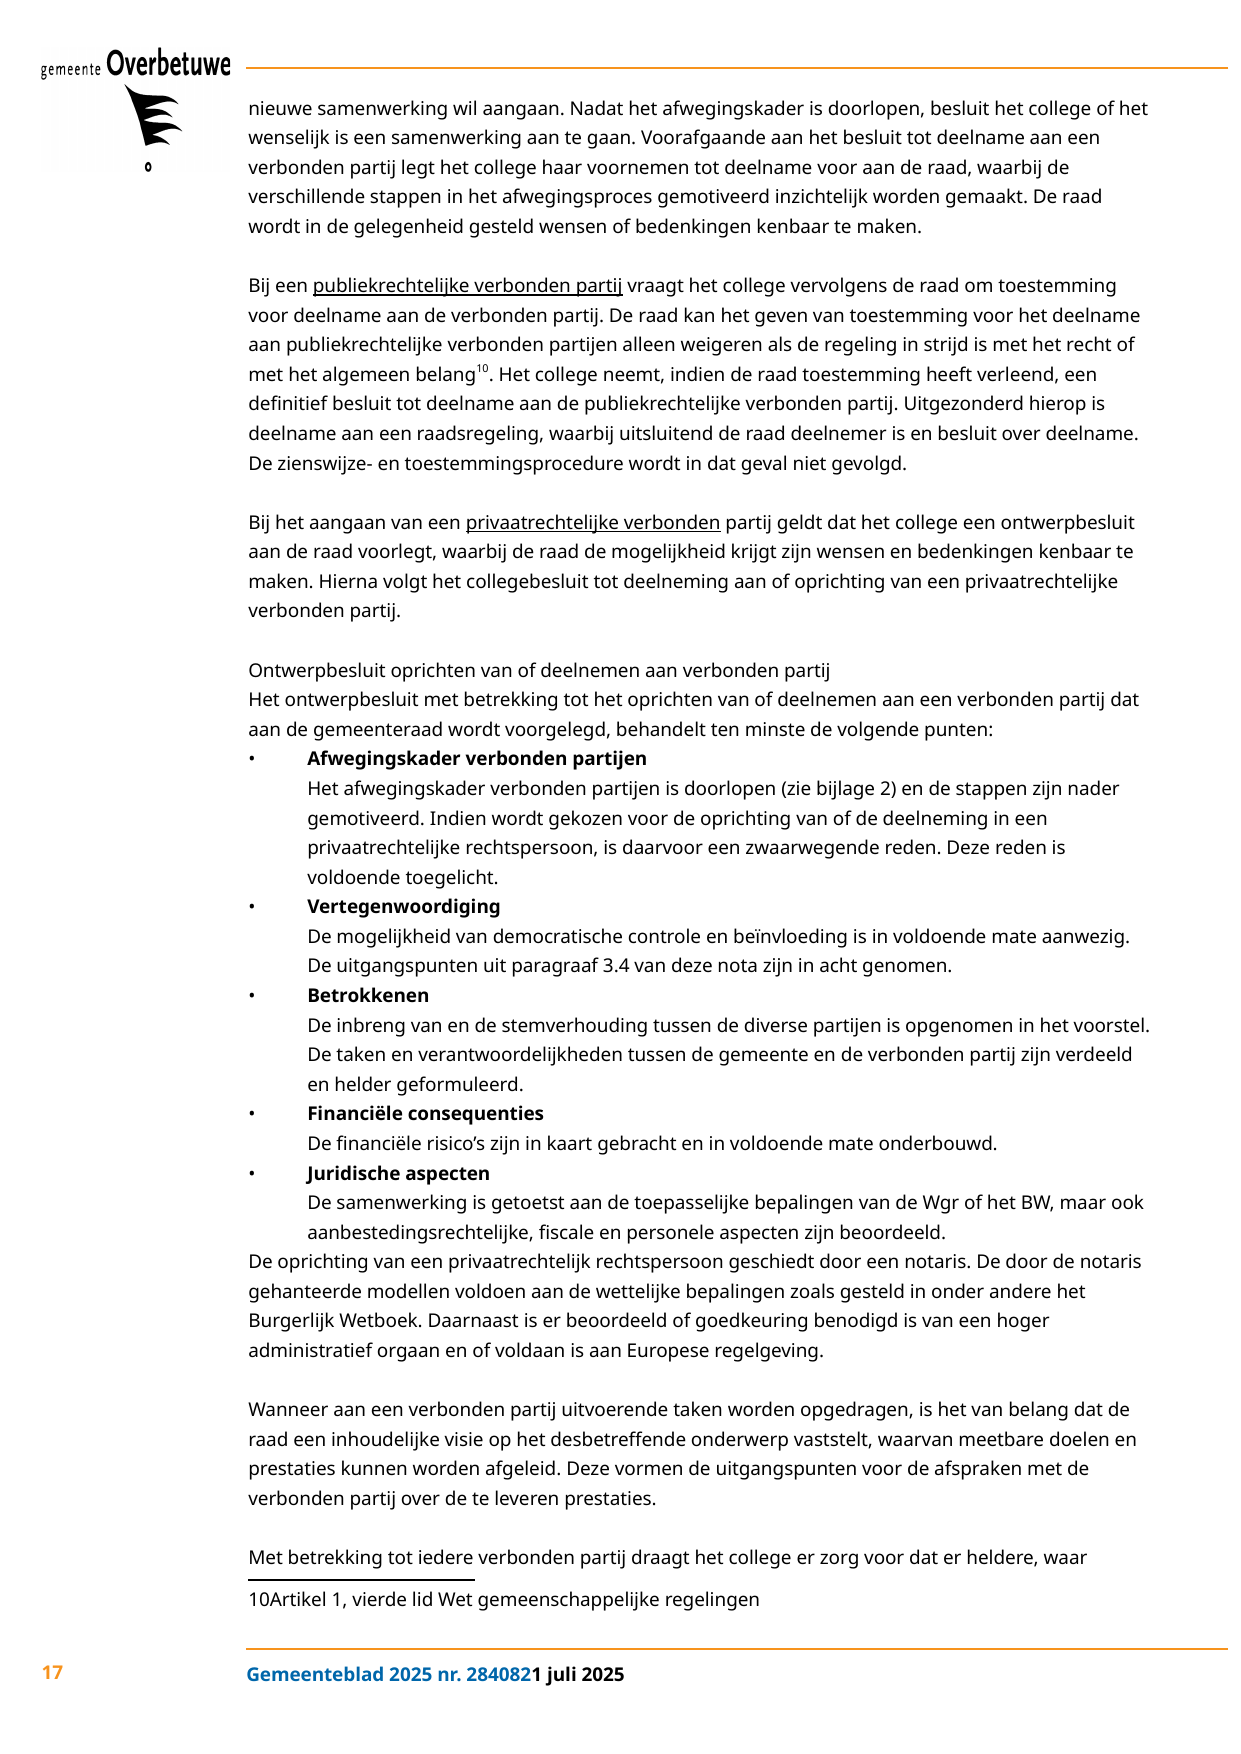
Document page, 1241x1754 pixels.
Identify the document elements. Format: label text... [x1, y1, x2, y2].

text Met betrekking tot iedere verbonden partij draagt het college er zorg voor dat er heldere, waar [248, 1544, 1152, 1570]
picture [41, 47, 231, 172]
list Vertegenwoordiging [248, 893, 1152, 919]
text Ontwerpbesluit oprichten van of deelnemen aan verbonden partij [248, 657, 1152, 683]
list Betrokkenen [248, 982, 1152, 1008]
list De financiële risico’s zijn in kaart gebracht en in voldoende mate onderbouwd. [248, 1130, 1152, 1156]
list Afwegingskader verbonden partijen [248, 746, 1152, 771]
list Het afwegingskader verbonden partijen is doorlopen (zie bijlage 2) en de stappen zijn nader gemotiveerd. Indien wordt gekozen voor de oprichting van of de deelneming in een privaatrechtelijke rechtspersoon, is daarvoor een zwaarwegende reden. Deze reden is voldoende toegelicht. [248, 775, 1152, 890]
list De mogelijkheid van democratische controle en beïnvloeding is in voldoende mate aanwezig. De uitgangspunten uit paragraaf 3.4 van deze nota zijn in acht genomen. [248, 923, 1152, 978]
text nieuwe samenwerking wil aangaan. Nadat het afwegingskader is doorlopen, besluit het college of het wenselijk is een samenwerking aan te gaan. Voorafgaande aan het besluit tot deelname aan een verbonden partij legt het college haar voornemen tot deelname voor aan de raad, waarbij de verschillende stappen in het afwegingsproces gemotiveerd inzichtelijk worden gemaakt. De raad wordt in de gelegenheid gesteld wensen of bedenkingen kenbaar te maken. [248, 95, 1152, 239]
text Wanneer aan een verbonden partij uitvoerende taken worden opgedragen, is het van belang dat de raad een inhoudelijke visie op het desbetreffende onderwerp vaststelt, waarvan meetbare doelen en prestaties kunnen worden afgeleid. Deze vormen de uitgangspunten voor de afspraken met de verbonden partij over de te leveren prestaties. [248, 1396, 1152, 1511]
text Het ontwerpbesluit met betrekking tot het oprichten van of deelnemen aan een verbonden partij dat aan de gemeenteraad wordt voorgelegd, behandelt ten minste de volgende punten: [248, 686, 1152, 742]
list De samenwerking is getoetst aan de toepasselijke bepalingen van de Wgr of het BW, maar ook aanbestedingsrechtelijke, fiscale en personele aspecten zijn beoordeeld. [248, 1189, 1152, 1245]
list Juridische aspecten [248, 1160, 1152, 1186]
list Financiële consequenties [248, 1101, 1152, 1126]
text De oprichting van een privaatrechtelijk rechtspersoon geschiedt door een notaris. De door de notaris gehanteerde modellen voldoen aan de wettelijke bepalingen zoals gesteld in onder andere het Burgerlijk Wetboek. Daarnaast is er beoordeeld of goedkeuring benodigd is van een hoger administratief orgaan en of voldaan is aan Europese regelgeving. [248, 1248, 1152, 1363]
text Bij het aangaan van een privaatrechtelijke verbonden partij geldt dat het college een ontwerpbesluit aan de raad voorlegt, waarbij de raad de mogelijkheid krijgt zijn wensen en bedenkingen kenbaar te maken. Hierna volgt het collegebesluit tot deelneming aan of oprichting van een privaatrechtelijke verbonden partij. [248, 509, 1152, 623]
text Bij een publiekrechtelijke verbonden partij vraagt het college vervolgens de raad om toestemming voor deelname aan de verbonden partij. De raad kan het geven van toestemming voor het deelname aan publiekrechtelijke verbonden partijen alleen weigeren als de regeling in strijd is met het recht of met het algemeen belang. Het college neemt, indien de raad toestemming heeft verleend, een definitief besluit tot deelname aan de publiekrechtelijke verbonden partij. Uitgezonderd hierop is deelname aan een raadsregeling, waarbij uitsluitend de raad deelnemer is en besluit over deelname. De zienswijze- en toestemmingsprocedure wordt in dat geval niet gevolgd. [248, 272, 1152, 476]
text Artikel 1, vierde lid Wet gemeenschappelijke regelingen [248, 1586, 1152, 1612]
list De inbreng van en de stemverhouding tussen de diverse partijen is opgenomen in het voorstel. De taken en verantwoordelijkheden tussen de gemeente en de verbonden partij zijn verdeeld en helder geformuleerd. [248, 1012, 1152, 1097]
